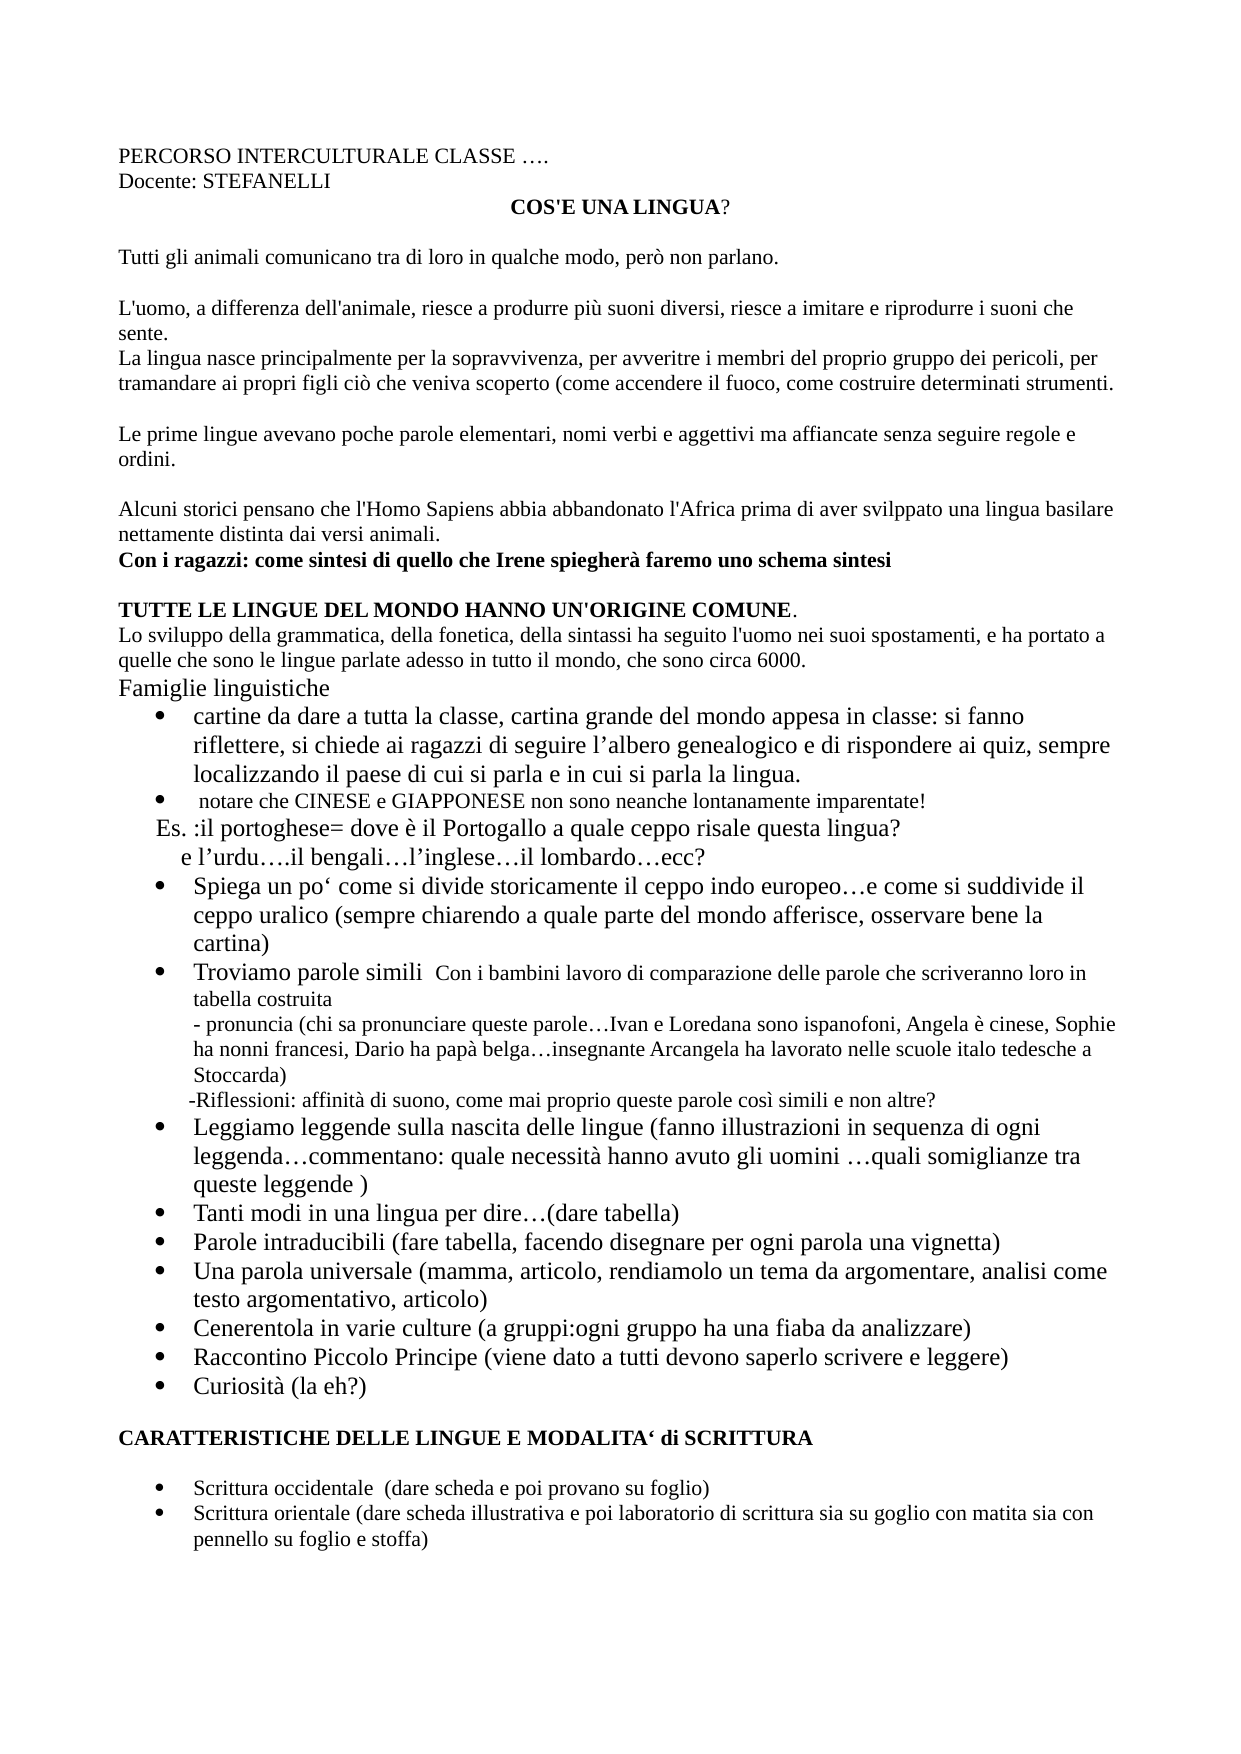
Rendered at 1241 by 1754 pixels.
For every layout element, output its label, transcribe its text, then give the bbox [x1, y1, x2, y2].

text L'uomo, a differenza dell'animale, riesce a produrre più suoni diversi, riesce a imitare e riprodurre i suoni che sente. [118, 294, 1122, 345]
text Le prime lingue avevano poche parole elementari, nomi verbi e aggettivi ma affiancate senza seguire regole e ordini. [118, 421, 1122, 471]
list Una parola universale (mamma, articolo, rendiamolo un tema da argomentare, analisi come testo argomentativo, articolo) [156, 1256, 1122, 1313]
text COS'E UNA LINGUA? [118, 194, 1122, 219]
list Troviamo parole simili Con i bambini lavoro di comparazione delle parole che scriveranno loro in tabella costruita [156, 957, 1122, 1011]
text -Riflessioni: affinità di suono, come mai proprio queste parole così simili e non altre? [156, 1087, 1122, 1112]
list Spiega un po‘ come si divide storicamente il ceppo indo europeo…e come si suddivide il ceppo uralico (sempre chiarendo a quale parte del mondo afferisce, osservare bene la cartina) [156, 871, 1122, 957]
list Raccontino Piccolo Principe (viene dato a tutti devono saperlo scrivere e leggere) [156, 1342, 1122, 1371]
list cartine da dare a tutta la classe, cartina grande del mondo appesa in classe: si fanno riflettere, si chiede ai ragazzi di seguire l’albero genealogico e di rispondere ai quiz, sempre localizzando il paese di cui si parla e in cui si parla la lingua. [156, 701, 1122, 788]
text Alcuni storici pensano che l'Homo Sapiens abbia abbandonato l'Africa prima di aver svilppato una lingua basilare nettamente distinta dai versi animali. [118, 496, 1122, 547]
text CARATTERISTICHE DELLE LINGUE E MODALITA‘ di SCRITTURA [118, 1425, 1122, 1450]
text Lo sviluppo della grammatica, della fonetica, della sintassi ha seguito l'uomo nei suoi spostamenti, e ha portato a quelle che sono le lingue parlate adesso in tutto il mondo, che sono circa 6000. [118, 622, 1122, 673]
list Parole intraducibili (fare tabella, facendo disegnare per ogni parola una vignetta) [156, 1227, 1122, 1256]
text Tutti gli animali comunicano tra di loro in qualche modo, però non parlano. [118, 244, 1122, 269]
text e l’urdu….il bengali…l’inglese…il lombardo…ecc? [118, 842, 1122, 871]
text La lingua nasce principalmente per la sopravvivenza, per avveritre i membri del proprio gruppo dei pericoli, per tramandare ai propri figli ciò che veniva scoperto (come accendere il fuoco, come costruire determinati strumenti. [118, 345, 1122, 395]
list Scrittura occidentale (dare scheda e poi provano su foglio) [156, 1475, 1122, 1500]
list Cenerentola in varie culture (a gruppi:ogni gruppo ha una fiaba da analizzare) [156, 1313, 1122, 1342]
list notare che CINESE e GIAPPONESE non sono neanche lontanamente imparentate! [156, 788, 1122, 813]
text Famiglie linguistiche [118, 673, 1122, 701]
list Leggiamo leggende sulla nascita delle lingue (fanno illustrazioni in sequenza di ogni leggenda…commentano: quale necessità hanno avuto gli uomini …quali somiglianze tra queste leggende ) [156, 1112, 1122, 1198]
list Tanti modi in una lingua per dire…(dare tabella) [156, 1198, 1122, 1227]
text TUTTE LE LINGUE DEL MONDO HANNO UN'ORIGINE COMUNE. [118, 597, 1122, 622]
list Scrittura orientale (dare scheda illustrativa e poi laboratorio di scrittura sia su goglio con matita sia con pennello su foglio e stoffa) [156, 1500, 1122, 1551]
list Curiosità (la eh?) [156, 1371, 1122, 1399]
text Es. :il portoghese= dove è il Portogallo a quale ceppo risale questa lingua? [156, 813, 1122, 842]
text - pronuncia (chi sa pronunciare queste parole…Ivan e Loredana sono ispanofoni, Angela è cinese, Sophie ha nonni francesi, Dario ha papà belga…insegnante Arcangela ha lavorato nelle scuole italo tedesche a Stoccarda) [193, 1011, 1122, 1087]
text Con i ragazzi: come sintesi di quello che Irene spiegherà faremo uno schema sintesi [118, 547, 1122, 572]
text Docente: STEFANELLI [118, 168, 1122, 194]
text PERCORSO INTERCULTURALE CLASSE …. [118, 143, 1122, 168]
